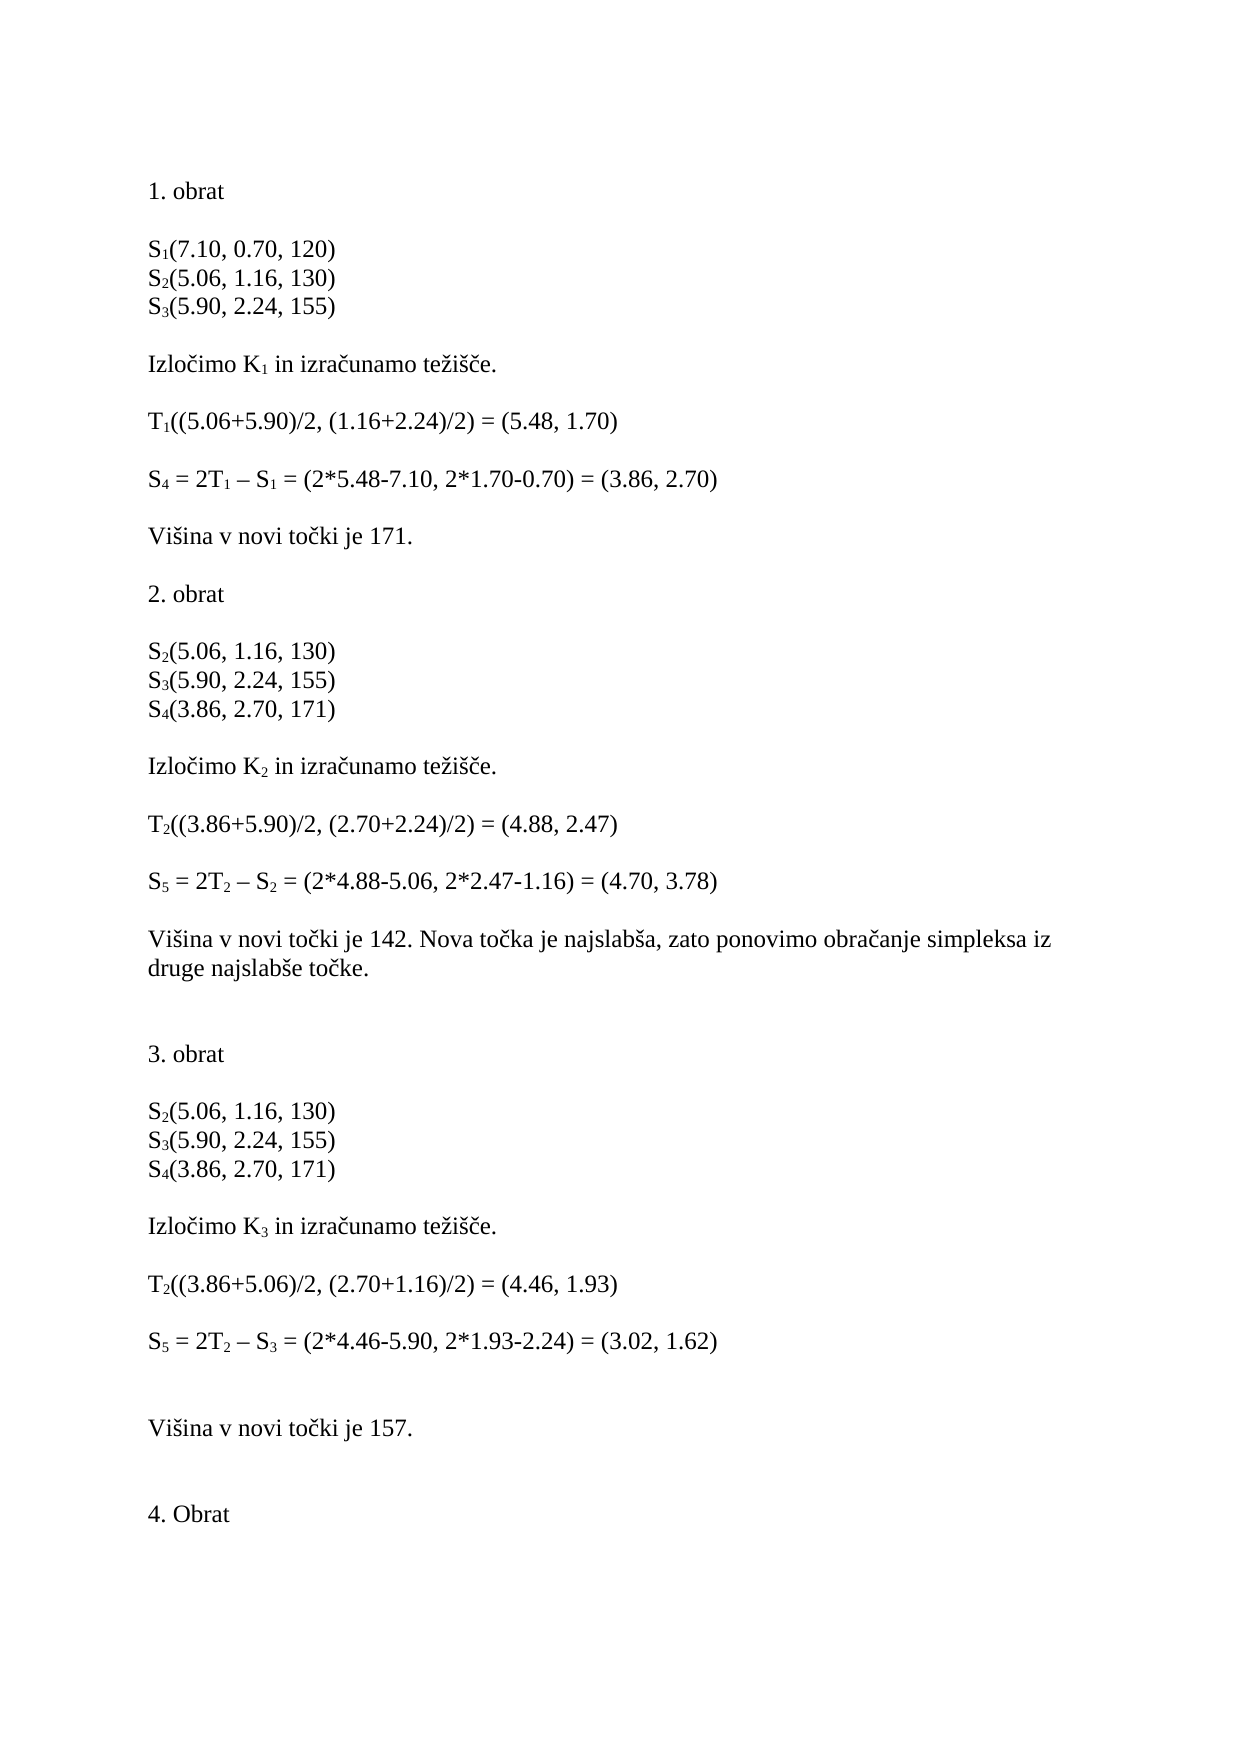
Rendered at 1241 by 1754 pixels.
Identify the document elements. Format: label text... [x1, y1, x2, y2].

text Višina v novi točki je 171. [148, 521, 1093, 550]
text Višina v novi točki je 157. [148, 1413, 1093, 1441]
text S2(5.06, 1.16, 130) [148, 263, 1093, 291]
text Izločimo K2 in izračunamo težišče. [148, 751, 1093, 780]
text 3. obrat [148, 1039, 1093, 1068]
text Višina v novi točki je 142. Nova točka je najslabša, zato ponovimo obračanje simpleksa iz druge najslabše točke. [148, 924, 1093, 981]
text S3(5.90, 2.24, 155) [148, 665, 1093, 694]
text S5 = 2T2 – S3 = (2*4.46-5.90, 2*1.93-2.24) = (3.02, 1.62) [148, 1326, 1093, 1355]
text S4(3.86, 2.70, 171) [148, 694, 1093, 723]
text 1. obrat [148, 176, 1093, 205]
text T2((3.86+5.06)/2, (2.70+1.16)/2) = (4.46, 1.93) [148, 1269, 1093, 1298]
text S1(7.10, 0.70, 120) [148, 234, 1093, 263]
text S3(5.90, 2.24, 155) [148, 1125, 1093, 1154]
text 2. obrat [148, 579, 1093, 608]
text 4. Obrat [148, 1499, 1093, 1528]
text T1((5.06+5.90)/2, (1.16+2.24)/2) = (5.48, 1.70) [148, 406, 1093, 435]
text S4 = 2T1 – S1 = (2*5.48-7.10, 2*1.70-0.70) = (3.86, 2.70) [148, 464, 1093, 493]
text S4(3.86, 2.70, 171) [148, 1154, 1093, 1183]
text S5 = 2T2 – S2 = (2*4.88-5.06, 2*2.47-1.16) = (4.70, 3.78) [148, 866, 1093, 895]
text S2(5.06, 1.16, 130) [148, 636, 1093, 665]
text S3(5.90, 2.24, 155) [148, 291, 1093, 320]
text T2((3.86+5.90)/2, (2.70+2.24)/2) = (4.88, 2.47) [148, 809, 1093, 838]
text S2(5.06, 1.16, 130) [148, 1096, 1093, 1125]
text Izločimo K1 in izračunamo težišče. [148, 349, 1093, 378]
text Izločimo K3 in izračunamo težišče. [148, 1211, 1093, 1240]
